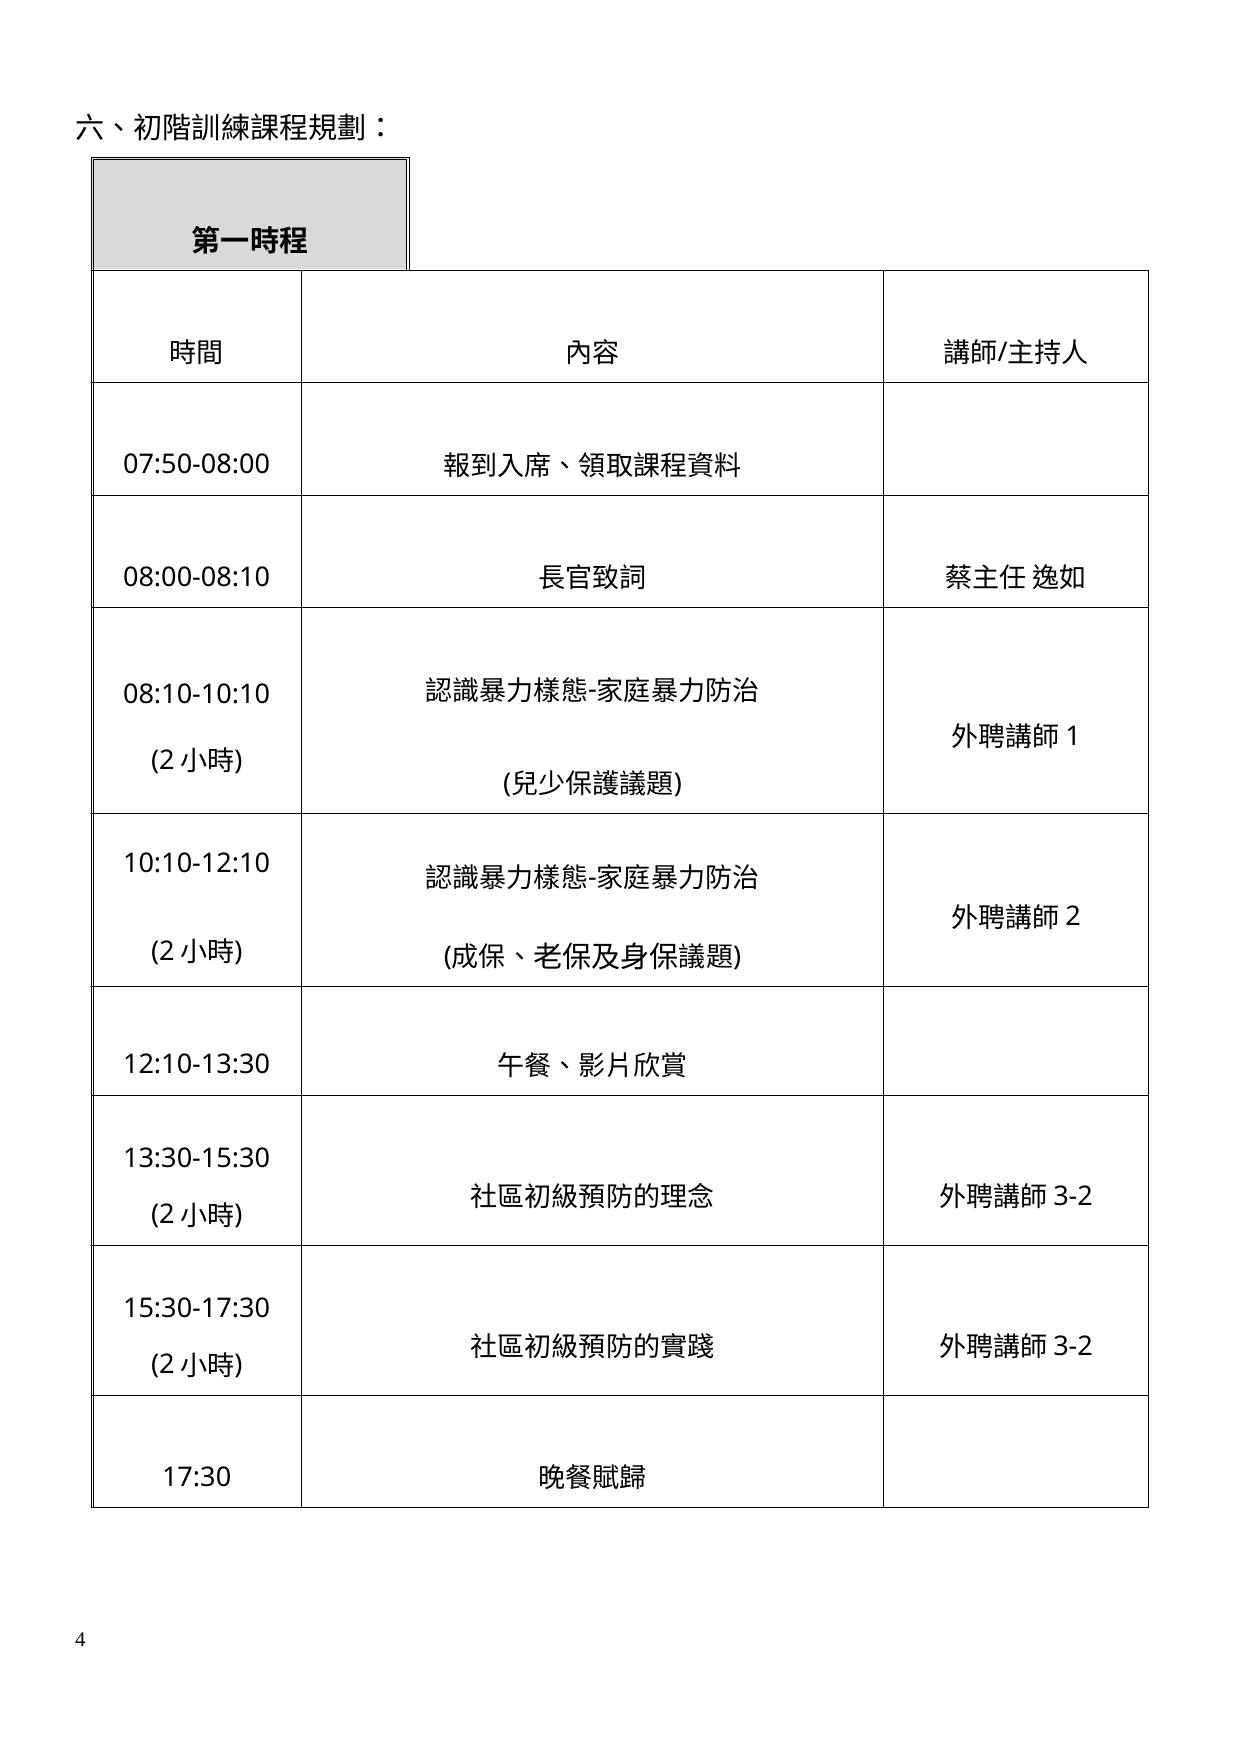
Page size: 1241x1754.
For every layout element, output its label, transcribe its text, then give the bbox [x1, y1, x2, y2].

table_cell [884, 1396, 1148, 1507]
table_cell 內容 [302, 271, 883, 382]
table_cell 社區初級預防的理念 [302, 1096, 883, 1244]
table_cell 外聘講師1 [884, 608, 1148, 813]
table_cell 外聘講師3-2 [884, 1246, 1148, 1394]
table_cell 講師/主持人 [884, 271, 1148, 382]
table_cell 17:30 [94, 1396, 301, 1507]
table_cell 08:00-08:10 [94, 496, 301, 607]
table_cell 15:30-17:30 (2小時) [94, 1246, 301, 1394]
table_cell 認識暴力樣態-家庭暴力防治 (兒少保護議題) [302, 608, 883, 813]
table_cell 長官致詞 [302, 496, 883, 607]
table_cell 外聘講師2 [884, 814, 1148, 986]
table_cell 時間 [94, 271, 301, 382]
table_cell 社區初級預防的實踐 [302, 1246, 883, 1394]
table_cell 08:10-10:10 (2小時) [94, 608, 301, 813]
table_cell 10:10-12:10 (2小時) [94, 814, 301, 986]
table_cell 認識暴力樣態-家庭暴力防治 (成保、老保及身保議題) [302, 814, 883, 986]
table_cell 蔡主任 逸如 [884, 496, 1148, 607]
text 六、初階訓練課程規劃： [75, 82, 1165, 157]
table_cell [884, 987, 1148, 1094]
table_cell 晚餐賦歸 [302, 1396, 883, 1507]
table_cell 外聘講師3-2 [884, 1096, 1148, 1244]
table_cell 07:50-08:00 [94, 383, 301, 494]
table_cell 13:30-15:30 (2小時) [94, 1096, 301, 1244]
table_header 第一時程 [94, 160, 406, 269]
table_cell 報到入席、領取課程資料 [302, 383, 883, 494]
table_cell 12:10-13:30 [94, 987, 301, 1094]
table_cell [884, 383, 1148, 494]
table_cell 午餐、影片欣賞 [302, 987, 883, 1094]
